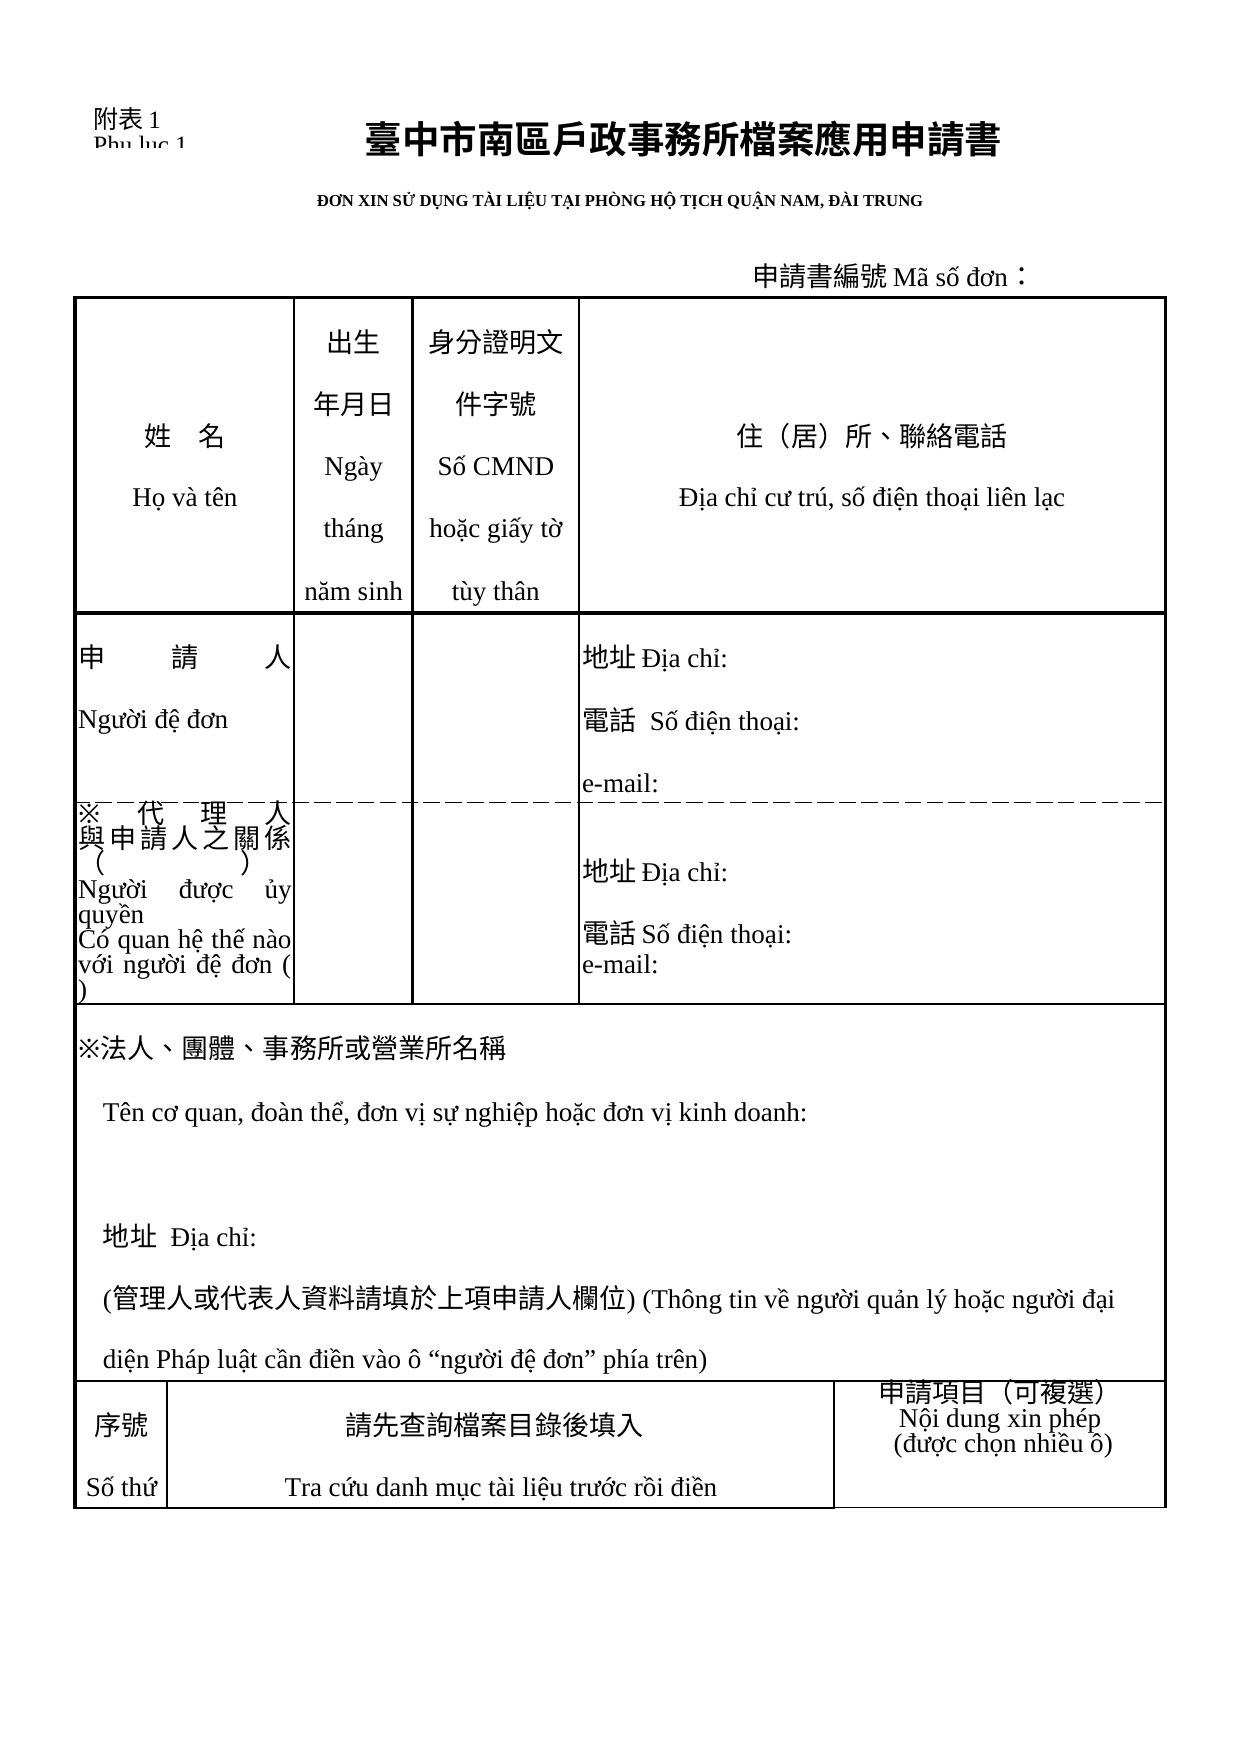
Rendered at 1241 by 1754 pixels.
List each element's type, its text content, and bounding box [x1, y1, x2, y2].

table_header 身分證明文件字號 Số CMND hoặc giấy tờ tùy thân [414, 299, 578, 611]
text 臺中市南區戶政事務所檔案應用申請書 ĐƠN XIN SỬ DỤNG TÀI LIỆU TẠI PHÒNG HỘ TỊCH QUẬN NAM, ĐÀI TRUNG [75, 96, 1165, 221]
table_cell 地址Địa chỉ: 電話Số điện thoại: e-mail: [580, 802, 1164, 1003]
table_cell ※法人、團體、事務所或營業所名稱 Tên cơ quan, đoàn thể, đơn vị sự nghiệp hoặc đơn vị kinh doanh: 地址 Địa chỉ: (管理人或代表人資料請填於上項申請人欄位) (Thông tin về người quản lý hoặc người đại diện Pháp luật cần điền vào ô “người đệ đơn” phía trên) [77, 1005, 1164, 1380]
table_header 住（居）所、聯絡電話 Địa chỉ cư trú, số điện thoại liên lạc [580, 299, 1164, 611]
table_cell [295, 615, 411, 802]
table_cell [414, 615, 578, 802]
text Phụ lục 1 [93, 133, 194, 148]
table_cell 請先查詢檔案目錄後填入 Tra cứu danh mục tài liệu trước rồi điền [168, 1382, 833, 1507]
table_cell 地址Địa chỉ: 電話 Số điện thoại: e-mail: [580, 615, 1164, 802]
table_cell 申請項目（可複選） Nội dung xin phép (được chọn nhiều ô) [835, 1382, 1164, 1507]
table_cell ※代理人 與申請人之關係 （ ） Người được ủy quyền Có quan hệ thế nào với người đệ đơn ( ) [77, 802, 293, 1003]
table_cell 序號 Số thứ [77, 1382, 166, 1507]
text 申請書編號Mã số đơn： [75, 233, 1035, 296]
table_cell [295, 802, 411, 1003]
table_cell [414, 802, 578, 1003]
table_header 出生 年月日 Ngày tháng năm sinh [295, 299, 411, 611]
text 附表1 [93, 108, 194, 133]
table_cell 申請人 Người đệ đơn [77, 615, 293, 802]
table_header 姓 名 Họ và tên [77, 299, 293, 611]
